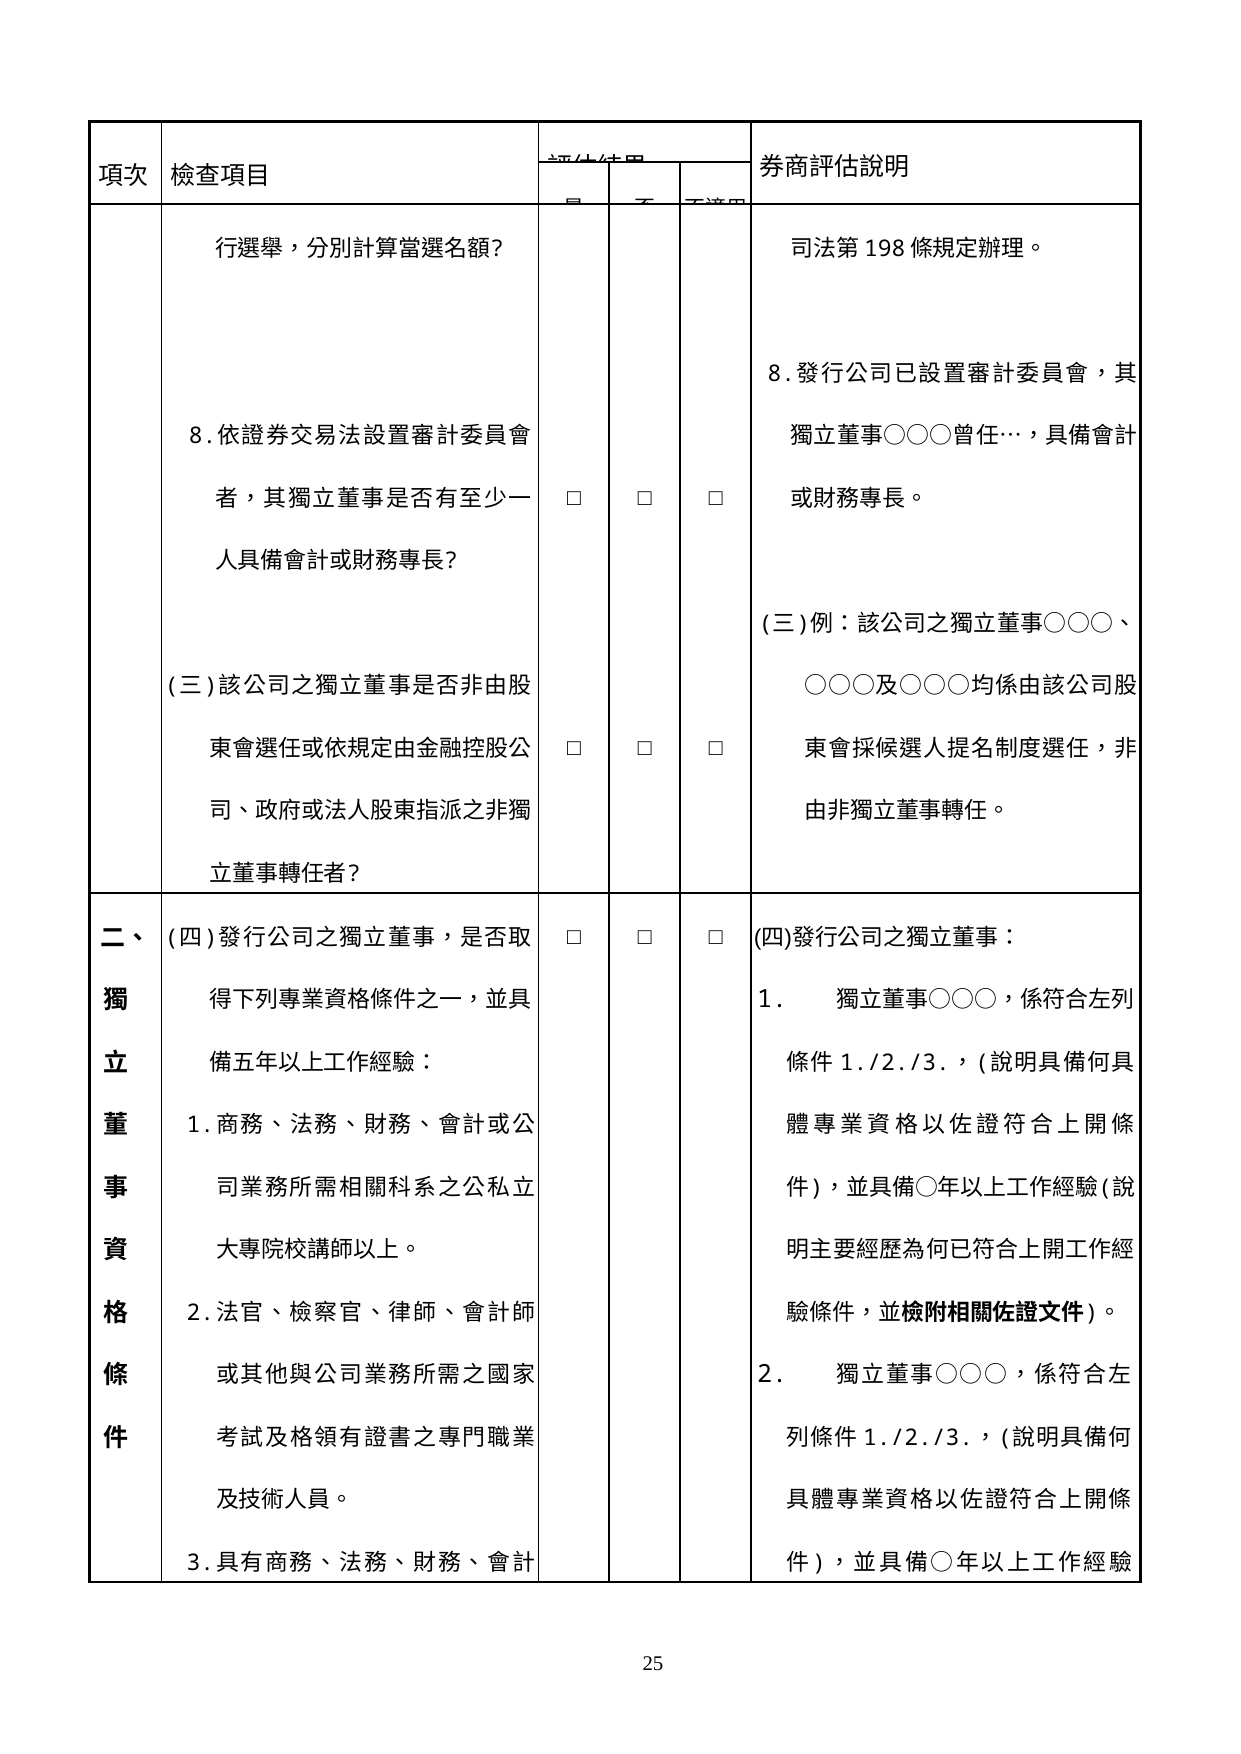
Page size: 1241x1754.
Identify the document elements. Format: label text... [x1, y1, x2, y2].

table_cell [91, 205, 161, 892]
table_header 評估結果 [539, 123, 750, 161]
table_header 檢查項目 [162, 123, 538, 203]
table_cell □ □ □ □ □ □ □ □ □ □ [539, 205, 608, 892]
table_cell (四)發行公司之獨立董事： 獨立董事○○○，係符合左列條件1./2./3.，(說明具備何具體專業資格以佐證符合上開條件)，並具備○年以上工作經驗(說明主要經歷為何已符合上開工作經驗條件，並檢附相關佐證文件)。 獨立董事○○○，係符合左列條件1./2./3.，(說明具備何具體專業資格以佐證符合上開條件)，並具備○年以上工作經驗(說明主要經歷為何已符合上開工作經驗條件，並檢附相關佐證文件)。 獨立董事○○○，係符合左列條件1./2./3.，(說明具備何具體專業資格以佐證符合上開條件)，並具備○年以上工作經驗(說明主要經歷為何已符合上開工作經驗條件，並檢附相關佐證文件)。 說明評估程序及結論。 [752, 894, 1139, 1581]
table_cell 二、 獨 立 董 事 資 格 條 件 [91, 894, 161, 1581]
table_cell 行選舉，分別計算當選名額? 8.依證券交易法設置審計委員會者，其獨立董事是否有至少一人具備會計或財務專長? (三)該公司之獨立董事是否非由股東會選任或依規定由金融控股公司、政府或法人股東指派之非獨立董事轉任者? [162, 205, 538, 892]
table_cell (四)發行公司之獨立董事，是否取得下列專業資格條件之一，並具備五年以上工作經驗： 商務、法務、財務、會計或公司業務所需相關科系之公私立大專院校講師以上。 法官、檢察官、律師、會計師或其他與公司業務所需之國家考試及格領有證書之專門職業及技術人員。 具有商務、法務、財務、會計 [162, 894, 538, 1581]
table_cell □ □ □ □ □ □ □ □ □ □ [681, 205, 750, 892]
table_cell □ □ [681, 894, 750, 1581]
table_cell 是 [539, 163, 608, 203]
table_cell □ □ □ □ □ □ □ □ □ □ [610, 205, 679, 892]
table_cell 發行公司章程係經○○年○○月○○日股東會決議通過，其章程第○條已規定…(例：設置獨立董事○人，且不少於董事席次之五分之一)。(依據公司治理問答集，章程應以下列方式之一載明：1.獨立董事人數不得少於二人，且不得少於董事席次五分之一。2.獨立董事名額○人。3.獨立董事名額○人至○人) 獨立董事之選任程序 1.發行公司章程第○條已規定獨立董事之選舉係採候選人提名制。 2.發行公司股東會前之停止過戶期間為○○年○○月○○日~○○月○○日，該公司已於○○年○○月○○日公告受理獨立董事候選人提名相關事項。受理提名期間為○○年○○月○○日~○○月○○日。 3.經檢視…….，發行公司之獨立董事候選人係由○○○提出，其提名人數為○人，未有超過獨立董事應選名額之情事。 4.經檢視…，股東或董事會提供推薦候選人名單時，已敘明被提名人姓名、學歷及經歷，並檢附被提名人符合獨立董事設置辦法之文件及其他證明文件。 例：獨立董事○○○係國立○○大學○○系教授，已於○年○月○日(受理提名期間截止前)，取得○○大學核准文件。(註1) 5.發行公司係於○○年○○月○○日董事會(或其他召集權人)審查本次選任獨立董事候選人應具備之條件。 6.發行公司依前項規定列入之獨立董事候選人○○○，已連續擔任該公司獨立董事任期達三屆，該公司已於○○年○○月○○日公告繼續提名其擔任獨立董事之理由，並於○○年○○月○○日股東會選任時向股東說明前開理由。(或敘明發行公司之獨立董事候選人無左列情事) 7.發行公司之非獨立董事及獨立董事均係於○○年○○月○○日股東會選任，且選任時係分別計算當選名額。經檢視…其選舉方式係依公司法第198條規定辦理。 8.發行公司已設置審計委員會，其獨立董事○○○曾任…，具備會計或財務專長。 (三)例：該公司之獨立董事○○○、○○○及○○○均係由該公司股東會採候選人提名制度選任，非由非獨立董事轉任。 [752, 205, 1139, 892]
table_cell 否 [610, 163, 679, 203]
table_header 券商評估說明 (至少應填製下列預設文字格式內容) [752, 123, 1139, 203]
table_cell □ □ [610, 894, 679, 1581]
table_header 項次 [91, 123, 161, 203]
table_cell 不適用 [681, 163, 750, 203]
table_cell □ □ [539, 894, 608, 1581]
